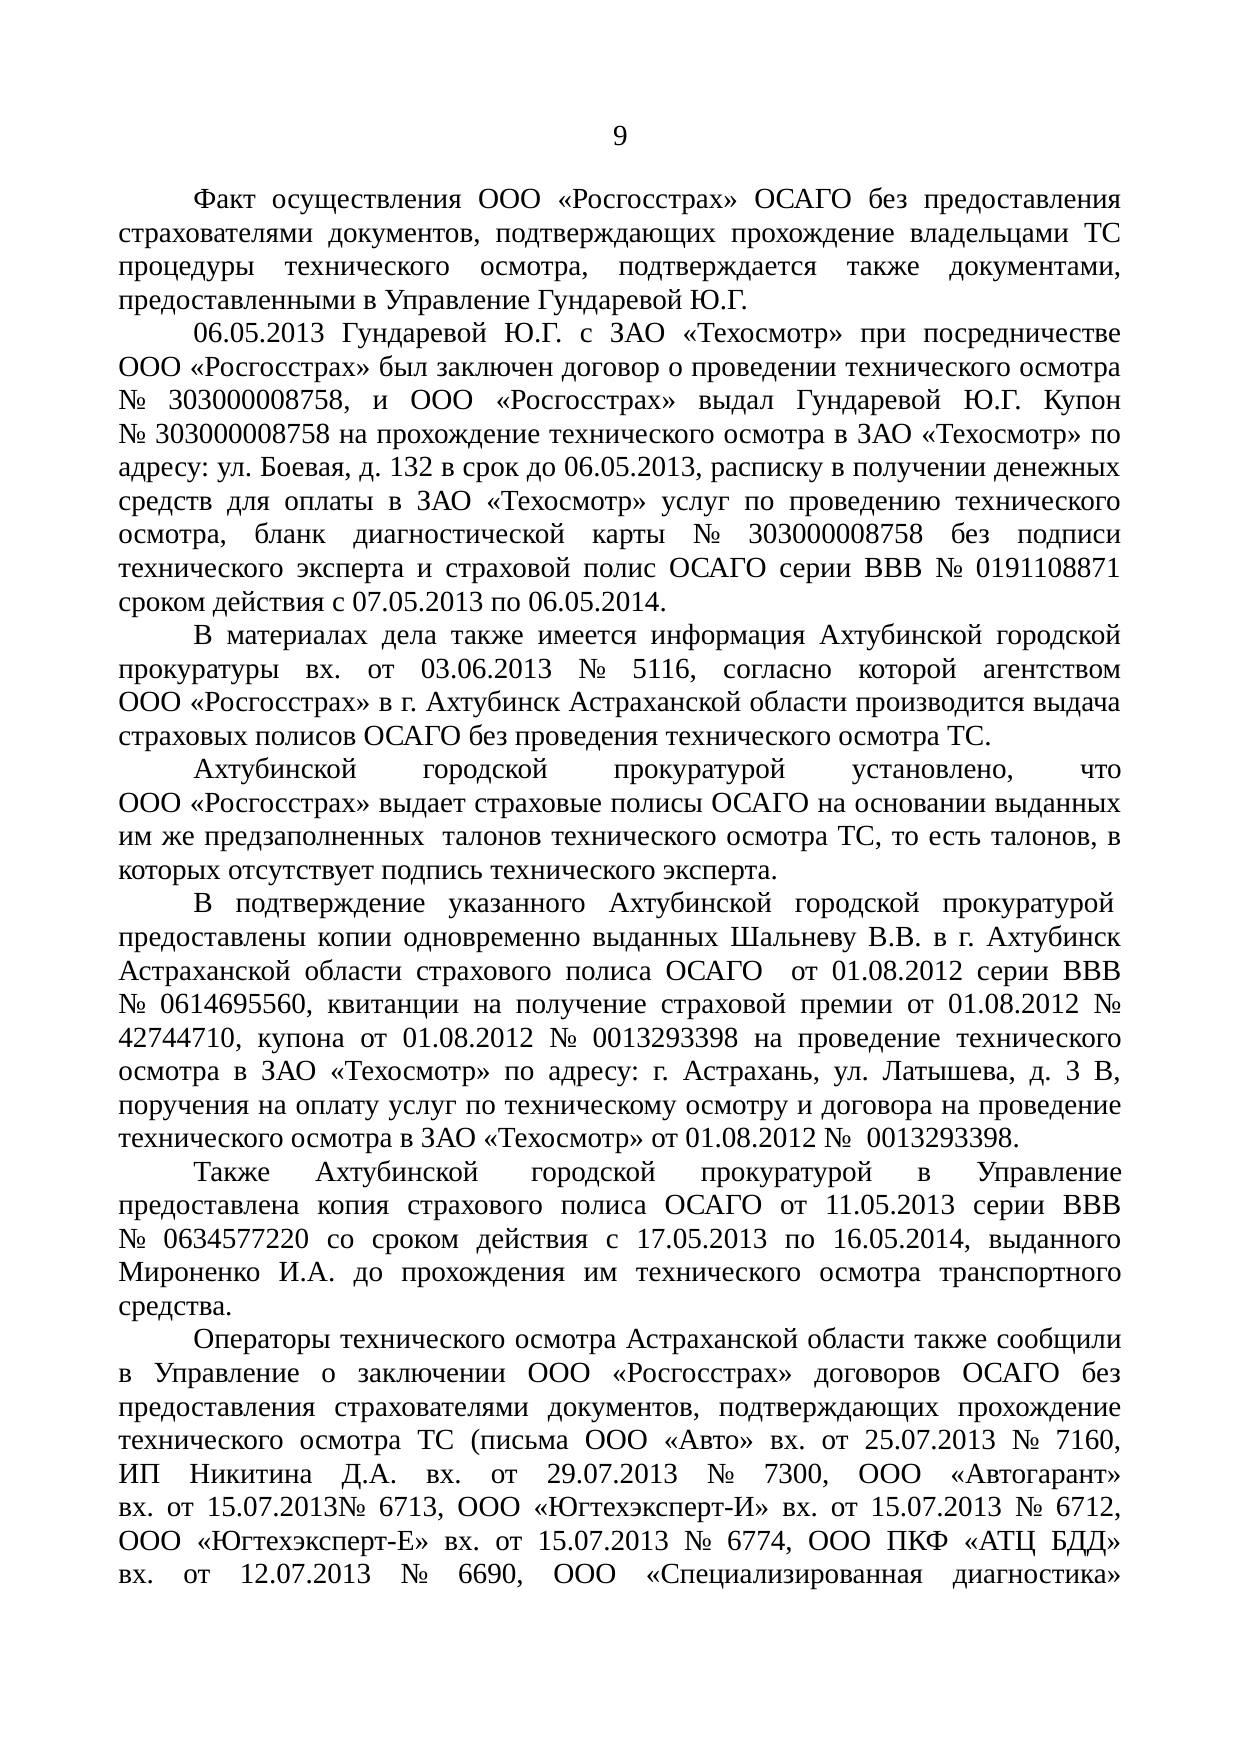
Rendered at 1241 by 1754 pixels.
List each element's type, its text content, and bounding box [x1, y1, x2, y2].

text В материалах дела также имеется информация Ахтубинской городской прокуратуры вх. от 03.06.2013 № 5116, согласно которой агентством ООО «Росгосстрах» в г. Ахтубинск Астраханской области производится выдача страховых полисов ОСАГО без проведения технического осмотра ТС. [118, 617, 1122, 751]
text Ахтубинской городской прокуратурой установлено, что ООО «Росгосстрах» выдает страховые полисы ОСАГО на основании выданных им же предзаполненных талонов технического осмотра ТС, то есть талонов, в которых отсутствует подпись технического эксперта. [118, 751, 1122, 886]
text Факт осуществления ООО «Росгосстрах» ОСАГО без предоставления страхователями документов, подтверждающих прохождение владельцами ТС процедуры технического осмотра, подтверждается также документами, предоставленными в Управление Гундаревой Ю.Г. [118, 181, 1122, 315]
text В подтверждение указанного Ахтубинской городской прокуратурой предоставлены копии одновременно выданных Шальневу В.В. в г. Ахтубинск Астраханской области страхового полиса ОСАГО от 01.08.2012 серии ВВВ № 0614695560, квитанции на получение страховой премии от 01.08.2012 № 42744710, купона от 01.08.2012 № 0013293398 на проведение технического осмотра в ЗАО «Техосмотр» по адресу: г. Астрахань, ул. Латышева, д. 3 В, поручения на оплату услуг по техническому осмотру и договора на проведение технического осмотра в ЗАО «Техосмотр» от 01.08.2012 № 0013293398. [118, 886, 1122, 1154]
text 06.05.2013 Гундаревой Ю.Г. с ЗАО «Техосмотр» при посредничестве ООО «Росгосстрах» был заключен договор о проведении технического осмотра № 303000008758, и ООО «Росгосстрах» выдал Гундаревой Ю.Г. Купон № 303000008758 на прохождение технического осмотра в ЗАО «Техосмотр» по адресу: ул. Боевая, д. 132 в срок до 06.05.2013, расписку в получении денежных средств для оплаты в ЗАО «Техосмотр» услуг по проведению технического осмотра, бланк диагностической карты № 303000008758 без подписи технического эксперта и страховой полис ОСАГО серии ВВВ № 0191108871 сроком действия с 07.05.2013 по 06.05.2014. [118, 315, 1122, 617]
text Также Ахтубинской городской прокуратурой в Управление предоставлена копия страхового полиса ОСАГО от 11.05.2013 серии ВВВ № 0634577220 со сроком действия с 17.05.2013 по 16.05.2014, выданного Мироненко И.А. до прохождения им технического осмотра транспортного средства. [118, 1154, 1122, 1322]
text Операторы технического осмотра Астраханской области также сообщили в Управление о заключении ООО «Росгосстрах» договоров ОСАГО без предоставления страхователями документов, подтверждающих прохождение технического осмотра ТС (письма ООО «Авто» вх. от 25.07.2013 № 7160, ИП Никитина Д.А. вх. от 29.07.2013 № 7300, ООО «Автогарант» вх. от 15.07.2013№ 6713, ООО «Югтехэксперт-И» вх. от 15.07.2013 № 6712, ООО «Югтехэксперт-Е» вх. от 15.07.2013 № 6774, ООО ПКФ «АТЦ БДД» вх. от 12.07.2013 № 6690, ООО «Специализированная диагностика» [118, 1322, 1122, 1590]
